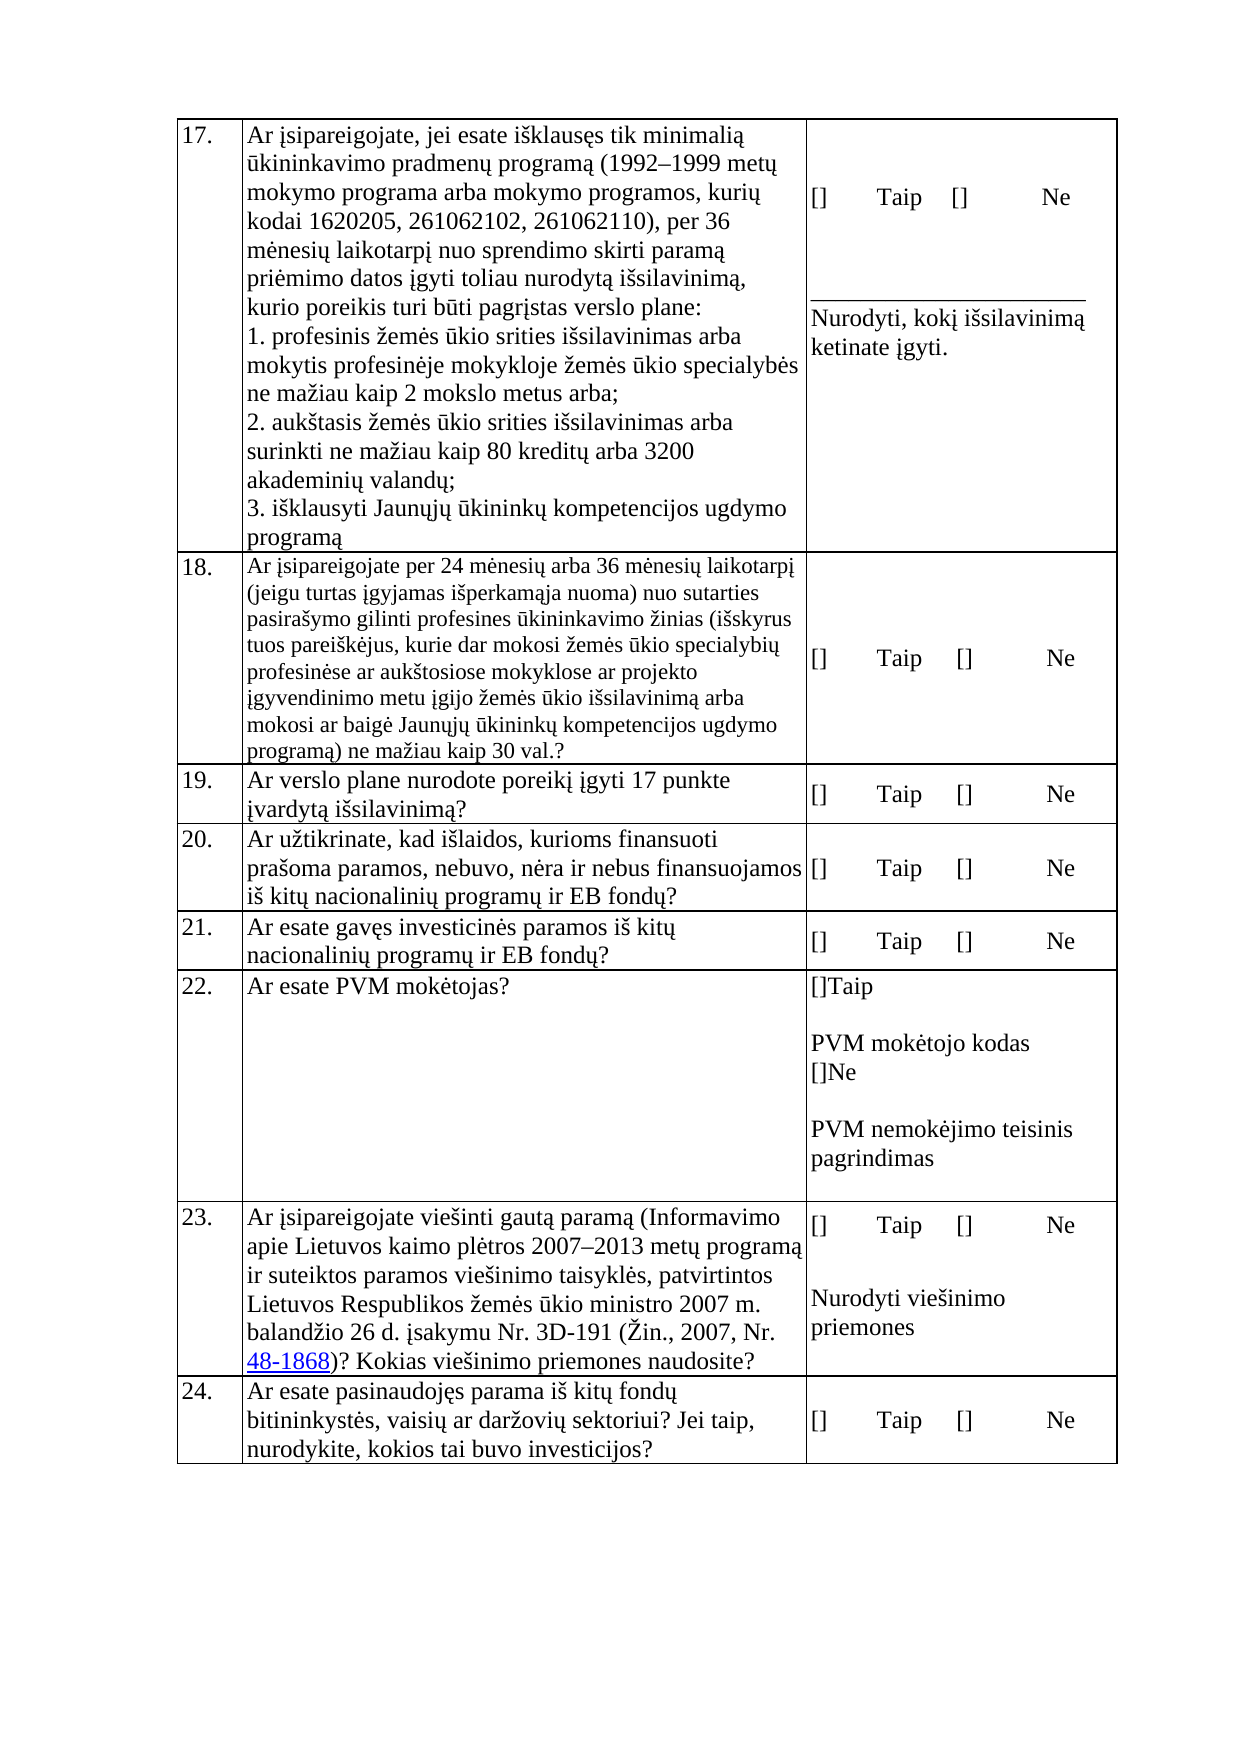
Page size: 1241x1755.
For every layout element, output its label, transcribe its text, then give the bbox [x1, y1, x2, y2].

table_cell [1118, 1375, 1122, 1463]
table_cell [][] [807, 1202, 872, 1248]
table_cell Taip [872, 824, 952, 910]
table_cell [][] [807, 765, 872, 822]
table_cell [][] [952, 1202, 1042, 1248]
table_cell 19. [178, 765, 242, 822]
table_cell [][] [807, 912, 872, 969]
table_cell Ne [1037, 120, 1116, 273]
table_cell [1118, 273, 1122, 551]
table_cell Ne [1042, 1377, 1116, 1463]
table_cell 20. [178, 824, 242, 910]
table_cell Ne [1042, 553, 1116, 763]
table_cell Taip [872, 765, 952, 822]
table_cell 23. [178, 1202, 242, 1375]
table_cell [][] [952, 553, 1042, 763]
table_cell [][] [947, 120, 1037, 273]
table_cell Ar įsipareigojate viešinti gautą paramą (Informavimo apie Lietuvos kaimo plėtros 2007–2013 metų programą ir suteiktos paramos viešinimo taisyklės, patvirtintos Lietuvos Respublikos žemės ūkio ministro 2007 m. balandžio 26 d. įsakymu Nr. 3D-191 (Žin., 2007, Nr. 48-1868)? Kokias viešinimo priemones naudosite? [243, 1202, 806, 1375]
table_cell [][] [807, 1377, 872, 1463]
table_cell Nurodyti viešinimo priemones [807, 1248, 1116, 1375]
table_cell 18. [178, 553, 242, 763]
table_cell Taip [872, 553, 952, 763]
table_cell [][] Taip PVM mokėtojo kodas [][] Ne PVM nemokėjimo teisinis pagrindimas [807, 971, 1116, 1201]
table_cell Taip [872, 1377, 952, 1463]
table_cell 22. [178, 971, 242, 1201]
table_cell Ne [1042, 765, 1116, 822]
table_cell 24. [178, 1377, 242, 1463]
table_cell 17. [178, 120, 242, 551]
table_cell [][] [952, 765, 1042, 822]
table_cell Taip [872, 120, 947, 273]
table_cell Ar verslo plane nurodote poreikį įgyti 17 punkte įvardytą išsilavinimą? [243, 765, 806, 822]
table_cell [1118, 551, 1122, 763]
table_cell [1118, 969, 1122, 1201]
table_cell [1118, 823, 1122, 910]
table_cell Ar užtikrinate, kad išlaidos, kurioms finansuoti prašoma paramos, nebuvo, nėra ir nebus finansuojamos iš kitų nacionalinių programų ir EB fondų? [243, 824, 806, 910]
table_cell Ar esate PVM mokėtojas? [243, 971, 806, 1201]
table_cell Ne [1042, 912, 1116, 969]
table_cell [][] [807, 553, 872, 763]
table_cell 21. [178, 912, 242, 969]
table_cell ______________________ Nurodyti, kokį išsilavinimą ketinate įgyti. [807, 273, 1116, 551]
table_cell [][] [952, 912, 1042, 969]
table_cell [][] [807, 824, 872, 910]
table_cell Ne [1042, 1202, 1116, 1248]
table_cell [1118, 1201, 1122, 1248]
table_cell Ar įsipareigojate per 24 mėnesių arba 36 mėnesių laikotarpį (jeigu turtas įgyjamas išperkamąja nuoma) nuo sutarties pasirašymo gilinti profesines ūkininkavimo žinias (išskyrus tuos pareiškėjus, kurie dar mokosi žemės ūkio specialybių profesinėse ar aukštosiose mokyklose ar projekto įgyvendinimo metu įgijo žemės ūkio išsilavinimą arba mokosi ar baigė Jaunųjų ūkininkų kompetencijos ugdymo programą) ne mažiau kaip 30 val.? [243, 553, 806, 763]
table_cell Ar įsipareigojate, jei esate išklausęs tik minimalią ūkininkavimo pradmenų programą (1992–1999 metų mokymo programa arba mokymo programos, kurių kodai 1620205, 261062102, 261062110), per 36 mėnesių laikotarpį nuo sprendimo skirti paramą priėmimo datos įgyti toliau nurodytą išsilavinimą, kurio poreikis turi būti pagrįstas verslo plane: 1. profesinis žemės ūkio srities išsilavinimas arba mokytis profesinėje mokykloje žemės ūkio specialybės ne mažiau kaip 2 mokslo metus arba; 2. aukštasis žemės ūkio srities išsilavinimas arba surinkti ne mažiau kaip 80 kreditų arba 3200 akademinių valandų; 3. išklausyti Jaunųjų ūkininkų kompetencijos ugdymo programą [243, 120, 806, 551]
table_cell [1118, 118, 1122, 273]
table_cell Ne [1042, 824, 1116, 910]
table_cell Taip [872, 1202, 952, 1248]
table_cell Taip [872, 912, 952, 969]
table_cell [][] [807, 120, 872, 273]
table_cell [][] [952, 1377, 1042, 1463]
table_cell [][] [952, 824, 1042, 910]
table_cell Ar esate pasinaudojęs parama iš kitų fondų bitininkystės, vaisių ar daržovių sektoriui? Jei taip, nurodykite, kokios tai buvo investicijos? [243, 1377, 806, 1463]
table_cell [1118, 1248, 1122, 1375]
table_cell Ar esate gavęs investicinės paramos iš kitų nacionalinių programų ir EB fondų? [243, 912, 806, 969]
table_cell [1118, 910, 1122, 969]
table_cell [1118, 763, 1122, 822]
